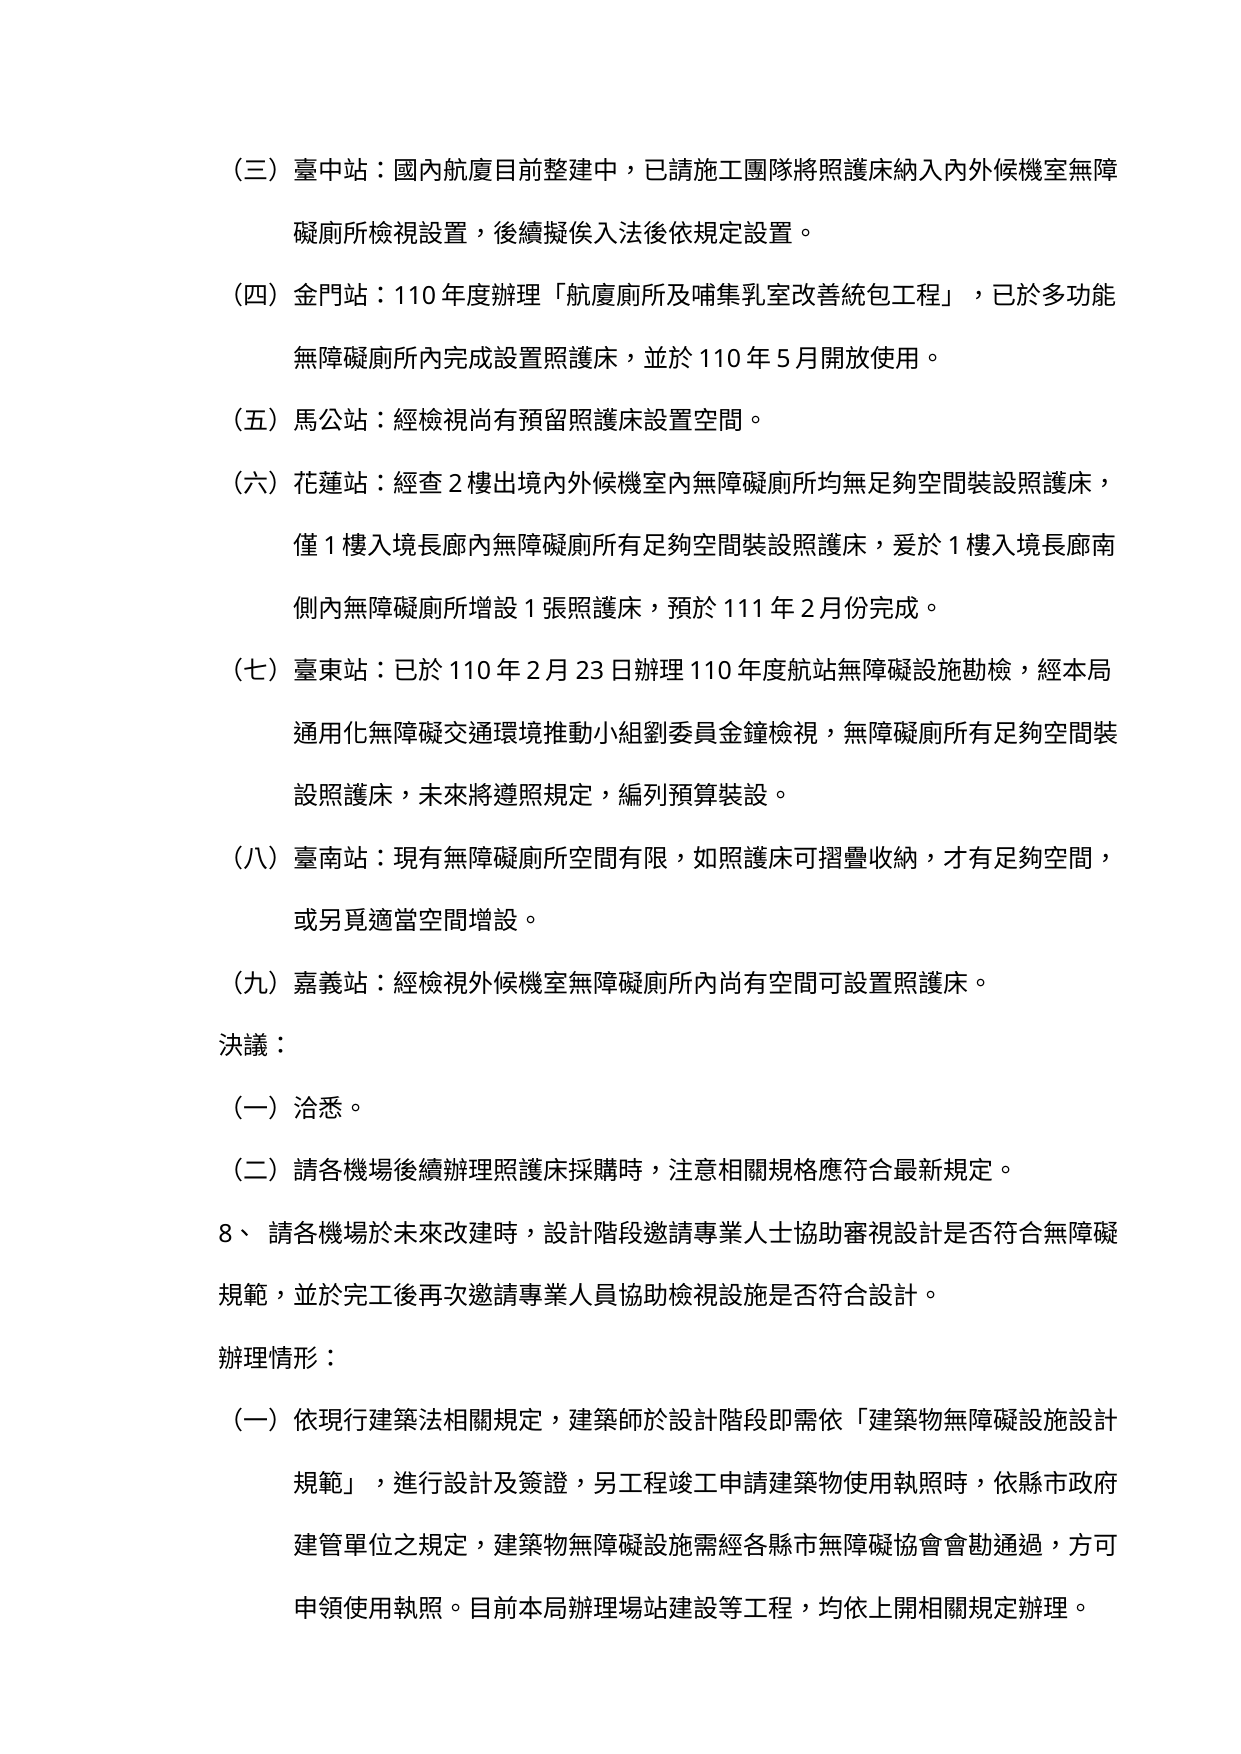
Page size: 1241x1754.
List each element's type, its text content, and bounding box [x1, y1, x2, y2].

text 辦理情形： [218, 1314, 1122, 1377]
text （三）臺中站：國內航廈目前整建中，已請施工團隊將照護床納入內外候機室無障礙廁所檢視設置，後續擬俟入法後依規定設置。 [218, 127, 1122, 252]
text （七）臺東站：已於110年2月23日辦理110年度航站無障礙設施勘檢，經本局通用化無障礙交通環境推動小組劉委員金鐘檢視，無障礙廁所有足夠空間裝設照護床，未來將遵照規定，編列預算裝設。 [218, 627, 1122, 814]
text （四）金門站：110年度辦理「航廈廁所及哺集乳室改善統包工程」，已於多功能無障礙廁所內完成設置照護床，並於110年5月開放使用。 [218, 252, 1122, 377]
text （八）臺南站：現有無障礙廁所空間有限，如照護床可摺疊收納，才有足夠空間，或另覓適當空間增設。 [218, 814, 1122, 939]
text 決議： [218, 1002, 1122, 1064]
text （九）嘉義站：經檢視外候機室無障礙廁所內尚有空間可設置照護床。 [218, 939, 1122, 1002]
text （六）花蓮站：經查2樓出境內外候機室內無障礙廁所均無足夠空間裝設照護床，僅1樓入境長廊內無障礙廁所有足夠空間裝設照護床，爰於1樓入境長廊南側內無障礙廁所增設1張照護床，預於111年2月份完成。 [218, 439, 1122, 627]
text （二）請各機場後續辦理照護床採購時，注意相關規格應符合最新規定。 [218, 1127, 1122, 1189]
list 請各機場於未來改建時，設計階段邀請專業人士協助審視設計是否符合無障礙規範，並於完工後再次邀請專業人員協助檢視設施是否符合設計。 [218, 1189, 1122, 1314]
text （五）馬公站：經檢視尚有預留照護床設置空間。 [218, 377, 1122, 439]
text （一）洽悉。 [218, 1064, 1122, 1127]
text （一）依現行建築法相關規定，建築師於設計階段即需依「建築物無障礙設施設計規範」，進行設計及簽證，另工程竣工申請建築物使用執照時，依縣市政府建管單位之規定，建築物無障礙設施需經各縣市無障礙協會會勘通過，方可申領使用執照。目前本局辦理場站建設等工程，均依上開相關規定辦理。 [218, 1377, 1122, 1627]
